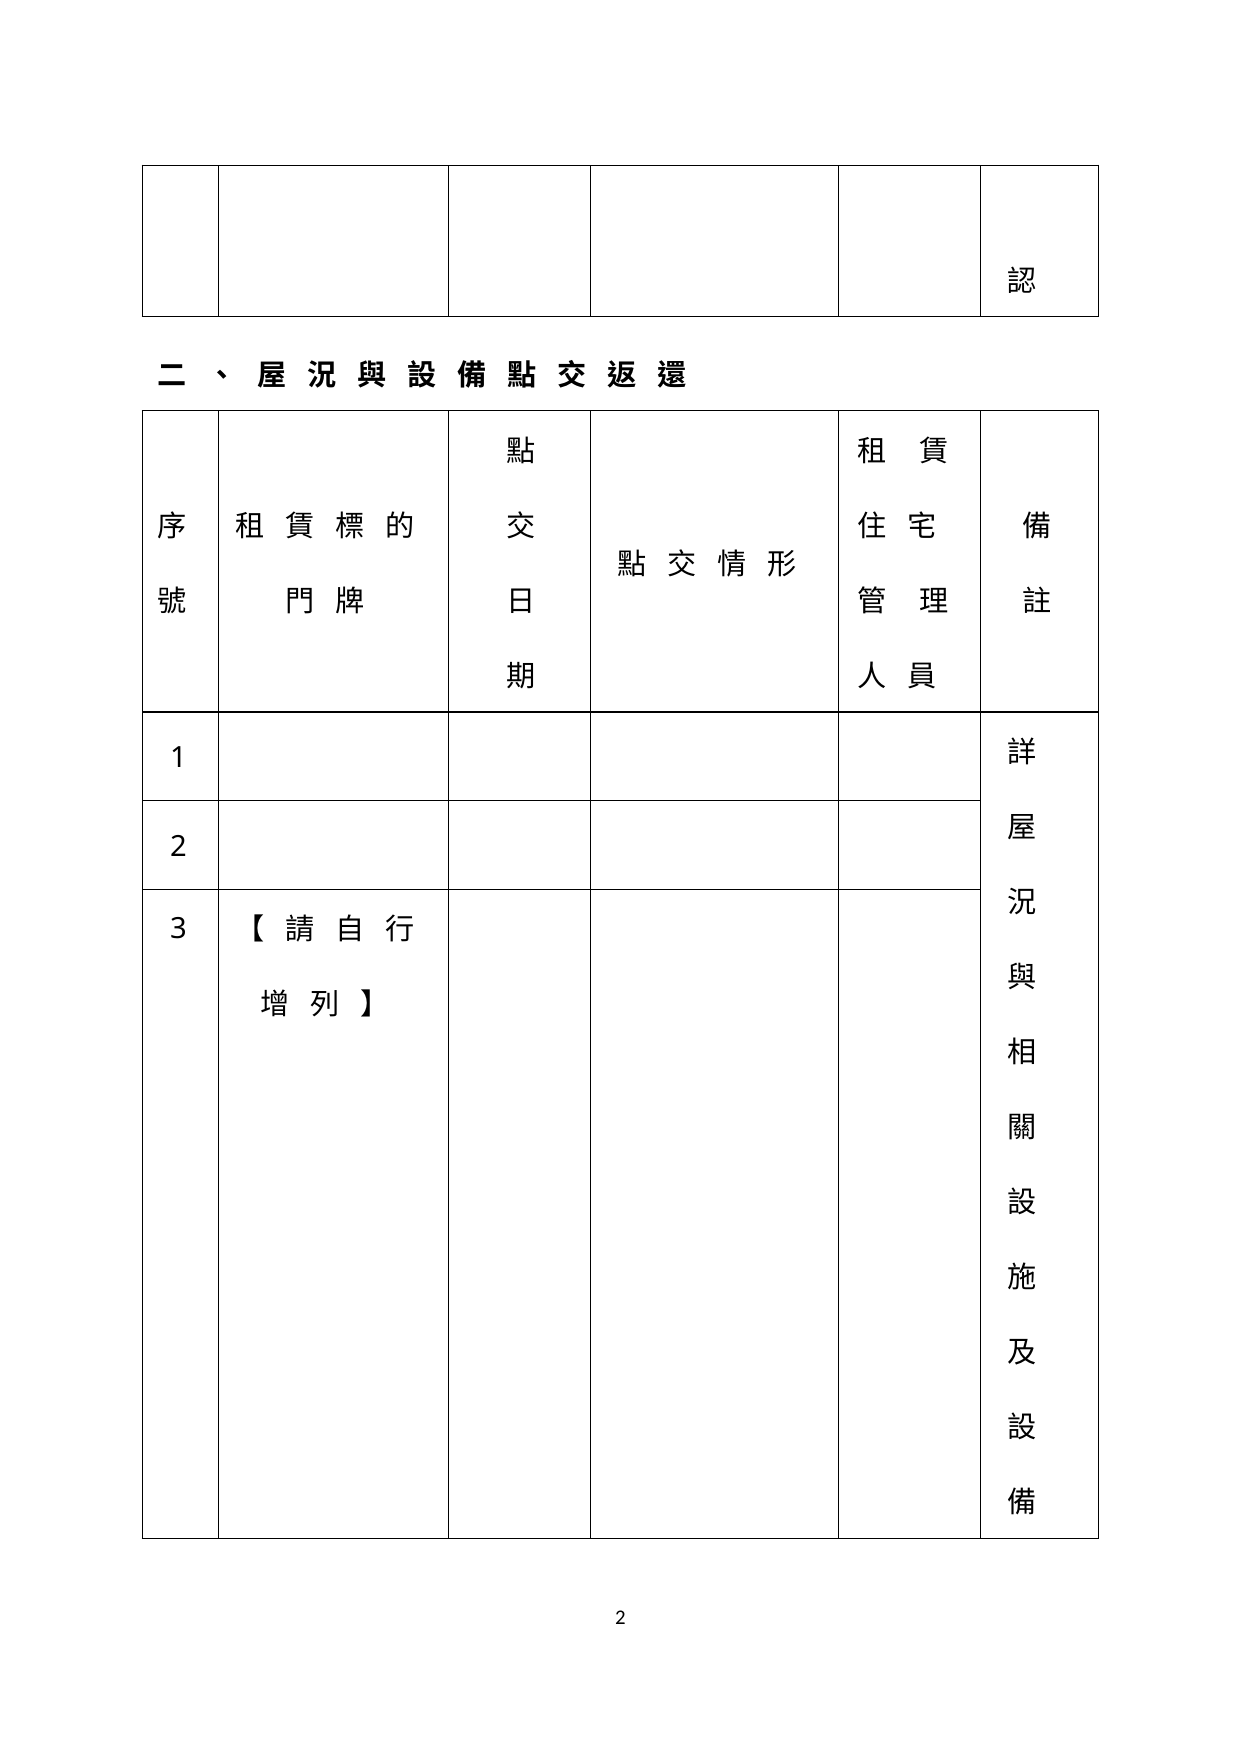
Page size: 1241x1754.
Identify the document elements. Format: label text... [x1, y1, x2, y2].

table_header 點交情形 [591, 411, 838, 711]
table_cell [219, 713, 448, 800]
table_cell [591, 801, 838, 888]
table_cell 3 [143, 890, 218, 1537]
table_cell [219, 801, 448, 888]
table_cell [449, 801, 590, 888]
table_cell 詳屋況 與相關 設施及 設備點 交證明 文件 [981, 713, 1098, 1537]
table_cell 詳租賃 標的現 況確認 書 [981, 166, 1098, 316]
table_cell [839, 713, 980, 800]
table_cell [449, 713, 590, 800]
table_cell [143, 166, 218, 316]
table_cell [839, 166, 980, 316]
table_cell [839, 890, 980, 1537]
table_cell [591, 713, 838, 800]
table_header 備註 [981, 411, 1098, 711]
table_header 點交日期 [449, 411, 590, 711]
table_cell [219, 166, 448, 316]
table_header 序號 [143, 411, 218, 711]
table_header 租賃標的門牌 [219, 411, 448, 711]
table_cell [591, 890, 838, 1537]
table_cell [839, 801, 980, 888]
table_cell [591, 166, 838, 316]
table_cell 1 [143, 713, 218, 800]
table_cell [449, 166, 590, 316]
table_header 租賃住宅 管理人員 [839, 411, 980, 711]
table_cell [449, 890, 590, 1537]
table_cell 2 [143, 801, 218, 888]
table_cell 【請自行增列】 [219, 890, 448, 1537]
text 二、屋況與設備點交返還 [158, 335, 1083, 410]
